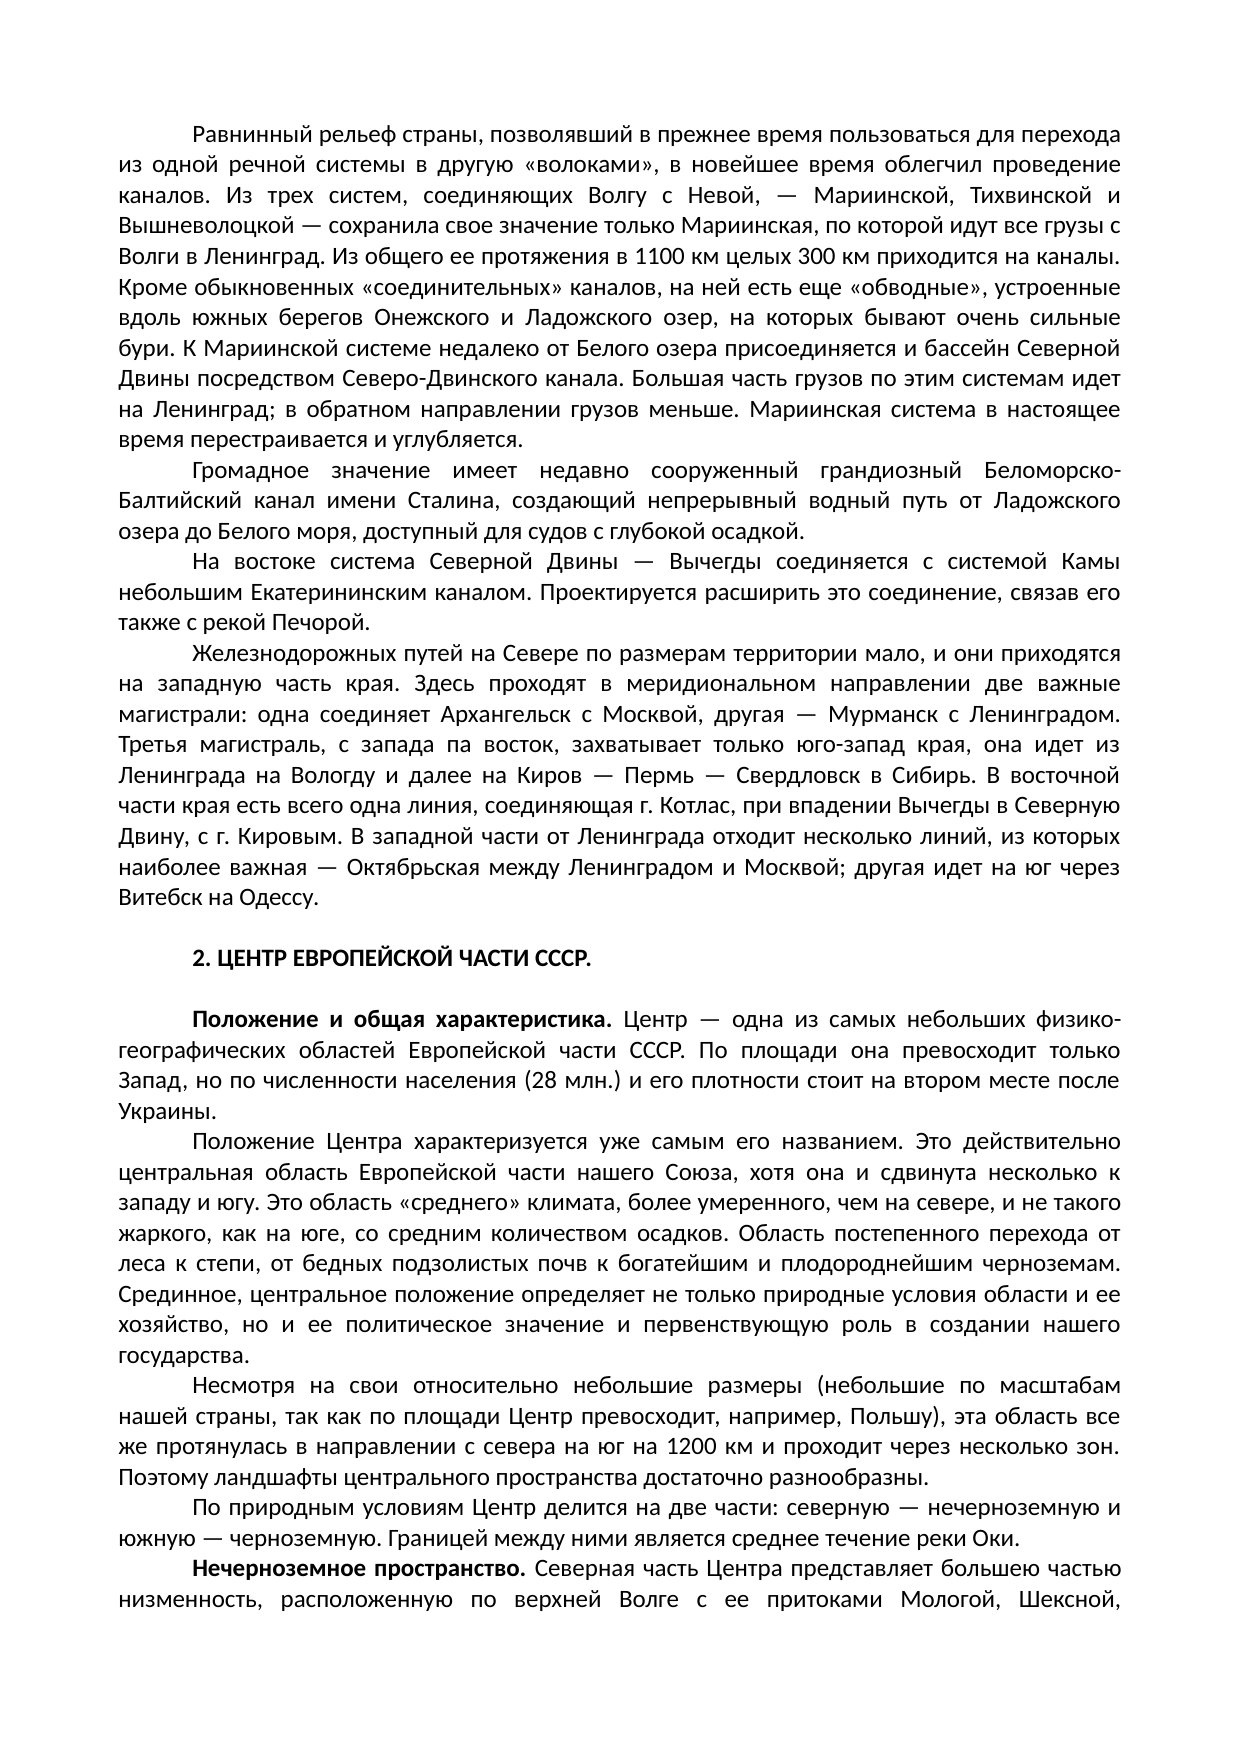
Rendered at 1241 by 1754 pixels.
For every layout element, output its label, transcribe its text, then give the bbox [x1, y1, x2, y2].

text Равнинный рельеф страны, позволявший в прежнее время пользоваться для перехода из одной речной системы в другую «волоками», в новейшее время облегчил проведение каналов. Из трех систем, соединяющих Волгу с Невой, — Мариинской, Тихвинской и Вышневолоцкой — сохранила свое значение только Мариинская, по которой идут все грузы с Волги в Ленинград. Из общего ее протяжения в 1100 км целых 300 км приходится на каналы. Кроме обыкновенных «соединительных» каналов, на ней есть еще «обводные», устроенные вдоль южных берегов Онежского и Ладожского озер, на которых бывают очень сильные бури. К Мариинской системе недалеко от Белого озера присоединяется и бассейн Северной Двины посредством Северо-Двинского канала. Большая часть грузов по этим системам идет на Ленинград; в обратном направлении грузов меньше. Мариинская система в настоящее время перестраивается и углубляется. [118, 118, 1122, 454]
text По природным условиям Центр делится на две части: северную — нечерноземную и южную — черноземную. Границей между ними является среднее течение реки Оки. [118, 1492, 1122, 1553]
text Железнодорожных путей на Севере по размерам территории мало, и они приходятся на западную часть края. Здесь проходят в меридиональном направлении две важные магистрали: одна соединяет Архангельск с Москвой, другая — Мурманск с Ленинградом. Третья магистраль, с запада па восток, захватывает только юго-запад края, она идет из Ленинграда на Вологду и далее на Киров — Пермь — Свердловск в Сибирь. В восточной части края есть всего одна линия, соединяющая г. Котлас, при впадении Вычегды в Северную Двину, с г. Кировым. В западной части от Ленинграда отходит несколько линий, из которых наиболее важная — Октябрьская между Ленинградом и Москвой; другая идет на юг через Витебск на Одессу. [118, 637, 1122, 912]
text Громадное значение имеет недавно сооруженный грандиозный Беломорско-Балтийский канал имени Сталина, создающий непрерывный водный путь от Ладожского озера до Белого моря, доступный для судов с глубокой осадкой. [118, 454, 1122, 545]
text На востоке система Северной Двины — Вычегды соединяется с системой Камы небольшим Екатерининским каналом. Проектируется расширить это соединение, связав его также с рекой Печорой. [118, 545, 1122, 637]
text Положение и общая характеристика. Центр — одна из самых небольших физико-географических областей Европейской части СССР. По площади она превосходит только Запад, но по численности населения (28 млн.) и его плотности стоит на втором месте после Украины. [118, 1003, 1122, 1125]
text Положение Центра характеризуется уже самым его названием. Это действительно центральная область Европейской части нашего Союза, хотя она и сдвинута несколько к западу и югу. Это область «среднего» климата, более умеренного, чем на севере, и не такого жаркого, как на юге, со средним количеством осадков. Область постепенного перехода от леса к степи, от бедных подзолистых почв к богатейшим и плодороднейшим черноземам. Срединное, центральное положение определяет не только природные условия области и ее хозяйство, но и ее политическое значение и первенствующую роль в создании нашего государства. [118, 1125, 1122, 1369]
text Несмотря на свои относительно небольшие размеры (небольшие по масштабам нашей страны, так как по площади Центр превосходит, например, Польшу), эта область все же протянулась в направлении с севера на юг на 1200 км и проходит через несколько зон. Поэтому ландшафты центрального пространства достаточно разнообразны. [118, 1369, 1122, 1492]
text Нечерноземное пространство. Северная часть Центра представляет большею частью низменность, расположенную по верхней Волге с ее притоками Мологой, Шексной, [118, 1553, 1122, 1614]
text 2. ЦЕНТР ЕВРОПЕЙСКОЙ ЧАСТИ СССР. [118, 942, 1122, 973]
